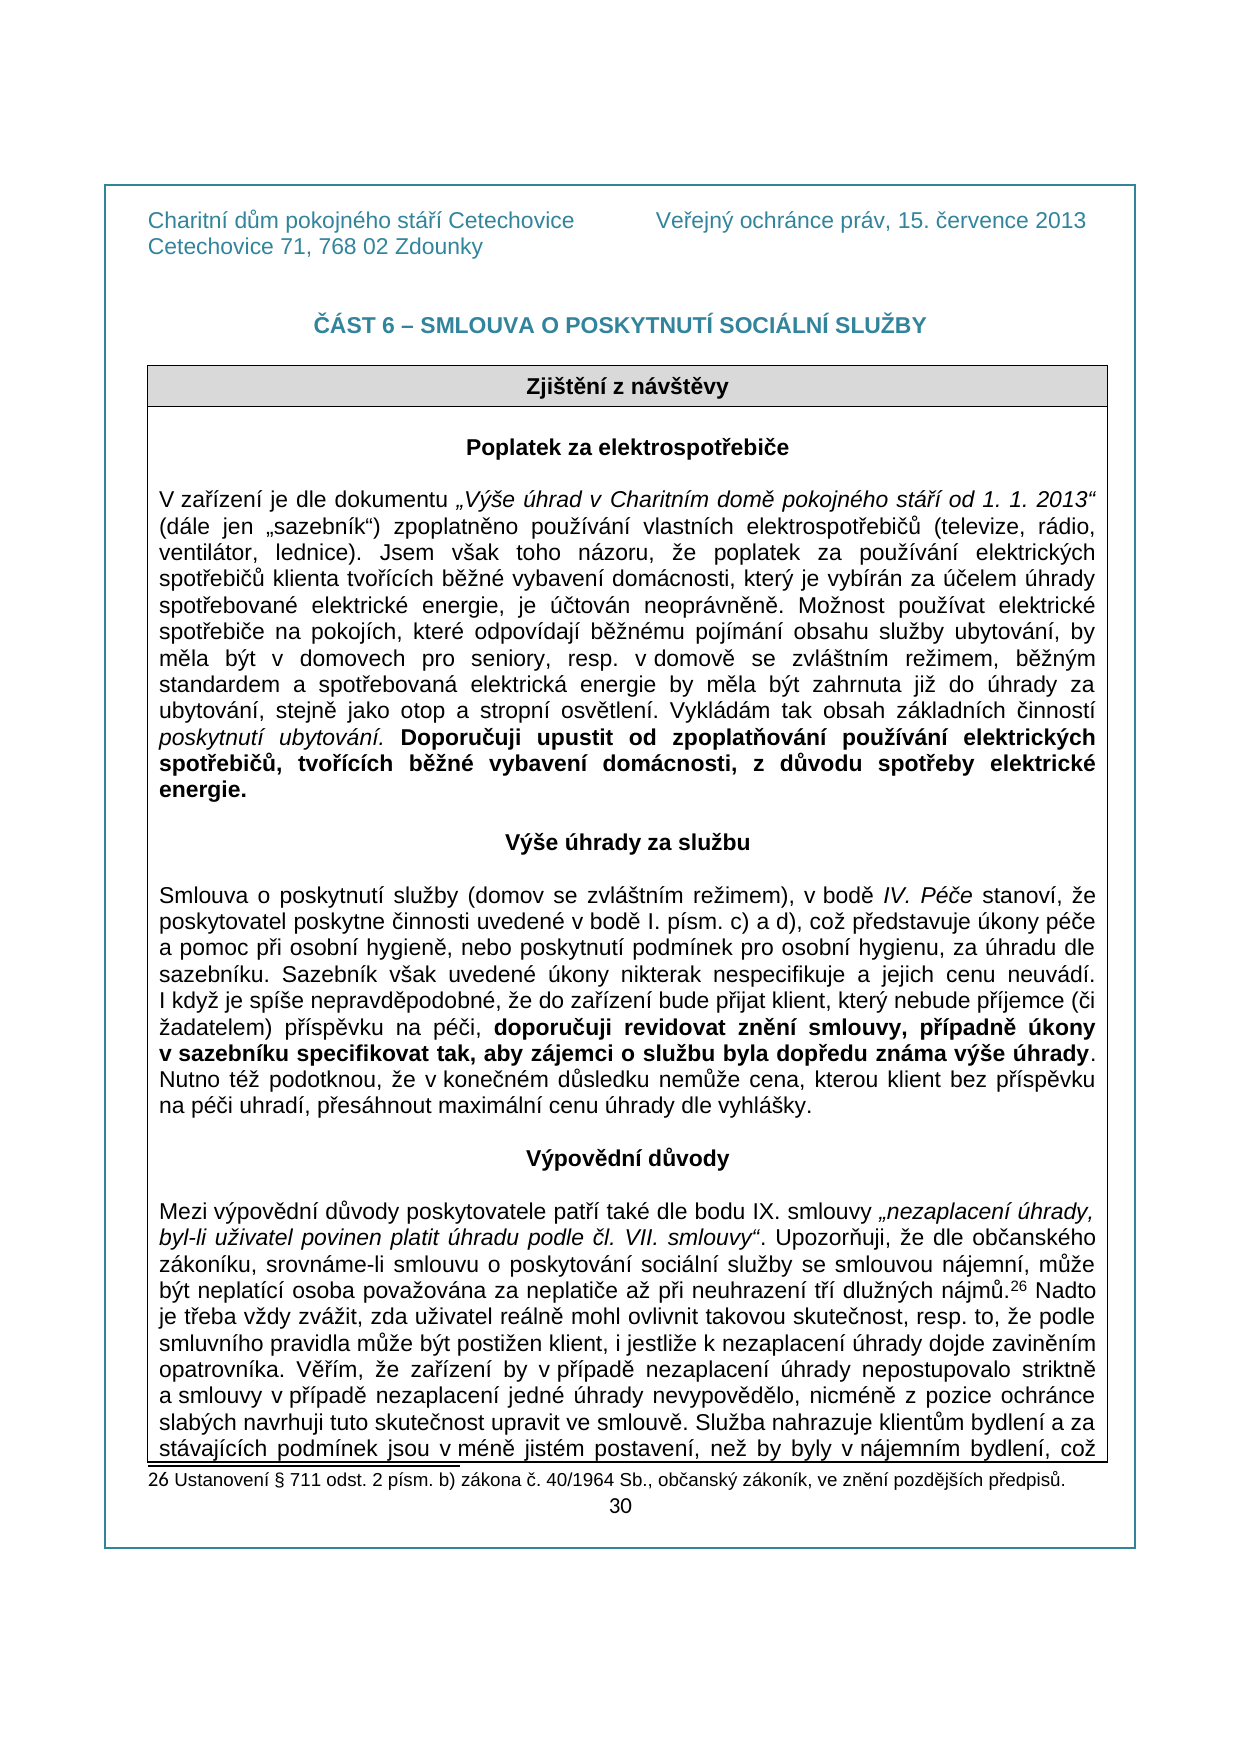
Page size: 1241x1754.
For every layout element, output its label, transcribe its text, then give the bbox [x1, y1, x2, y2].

table_cell Poplatek za elektrospotřebiče V zařízení je dle dokumentu „Výše úhrad v Charitním domě pokojného stáří od 1. 1. 2013“ (dále jen „sazebník“) zpoplatněno používání vlastních elektrospotřebičů (televize, rádio, ventilátor, lednice). Jsem však toho názoru, že poplatek za používání elektrických spotřebičů klienta tvořících běžné vybavení domácnosti, který je vybírán za účelem úhrady spotřebované elektrické energie, je účtován neoprávněně. Možnost používat elektrické spotřebiče na pokojích, které odpovídají běžnému pojímání obsahu služby ubytování, by měla být v domovech pro seniory, resp. v domově se zvláštním režimem, běžným standardem a spotřebovaná elektrická energie by měla být zahrnuta již do úhrady za ubytování, stejně jako otop a stropní osvětlení. Vykládám tak obsah základních činností poskytnutí ubytování. Doporučuji upustit od zpoplatňování používání elektrických spotřebičů, tvořících běžné vybavení domácnosti, z důvodu spotřeby elektrické energie. Výše úhrady za službu Smlouva o poskytnutí služby (domov se zvláštním režimem), v bodě IV. Péče stanoví, že poskytovatel poskytne činnosti uvedené v bodě I. písm. c) a d), což představuje úkony péče a pomoc při osobní hygieně, nebo poskytnutí podmínek pro osobní hygienu, za úhradu dle sazebníku. Sazebník však uvedené úkony nikterak nespecifikuje a jejich cenu neuvádí. I když je spíše nepravděpodobné, že do zařízení bude přijat klient, který nebude příjemce (či žadatelem) příspěvku na péči, doporučuji revidovat znění smlouvy, případně úkony v sazebníku specifikovat tak, aby zájemci o službu byla dopředu známa výše úhrady. Nutno též podotknou, že v konečném důsledku nemůže cena, kterou klient bez příspěvku na péči uhradí, přesáhnout maximální cenu úhrady dle vyhlášky. Výpovědní důvody Mezi výpovědní důvody poskytovatele patří také dle bodu IX. smlouvy „nezaplacení úhrady, byl-li uživatel povinen platit úhradu podle čl. VII. smlouvy“. Upozorňuji, že dle občanského zákoníku, srovnáme-li smlouvu o poskytování sociální služby se smlouvou nájemní, může být neplatící osoba považována za neplatiče až při neuhrazení tří dlužných nájmů. Nadto je třeba vždy zvážit, zda uživatel reálně mohl ovlivnit takovou skutečnost, resp. to, že podle smluvního pravidla může být postižen klient, i jestliže k nezaplacení úhrady dojde zaviněním opatrovníka. Věřím, že zařízení by v případě nezaplacení úhrady nepostupovalo striktně a smlouvy v případě nezaplacení jedné úhrady nevypovědělo, nicméně z pozice ochránce slabých navrhuji tuto skutečnost upravit ve smlouvě. Služba nahrazuje klientům bydlení a za stávajících podmínek jsou v méně jistém postavení, než by byly v nájemním bydlení, což [148, 407, 1107, 1461]
table_header Zjištění z návštěvy [148, 366, 1107, 406]
subtitle ČÁST 6 – SMLOUVA O POSKYTNUTÍ SOCIÁLNÍ SLUŽBY [148, 312, 1092, 338]
